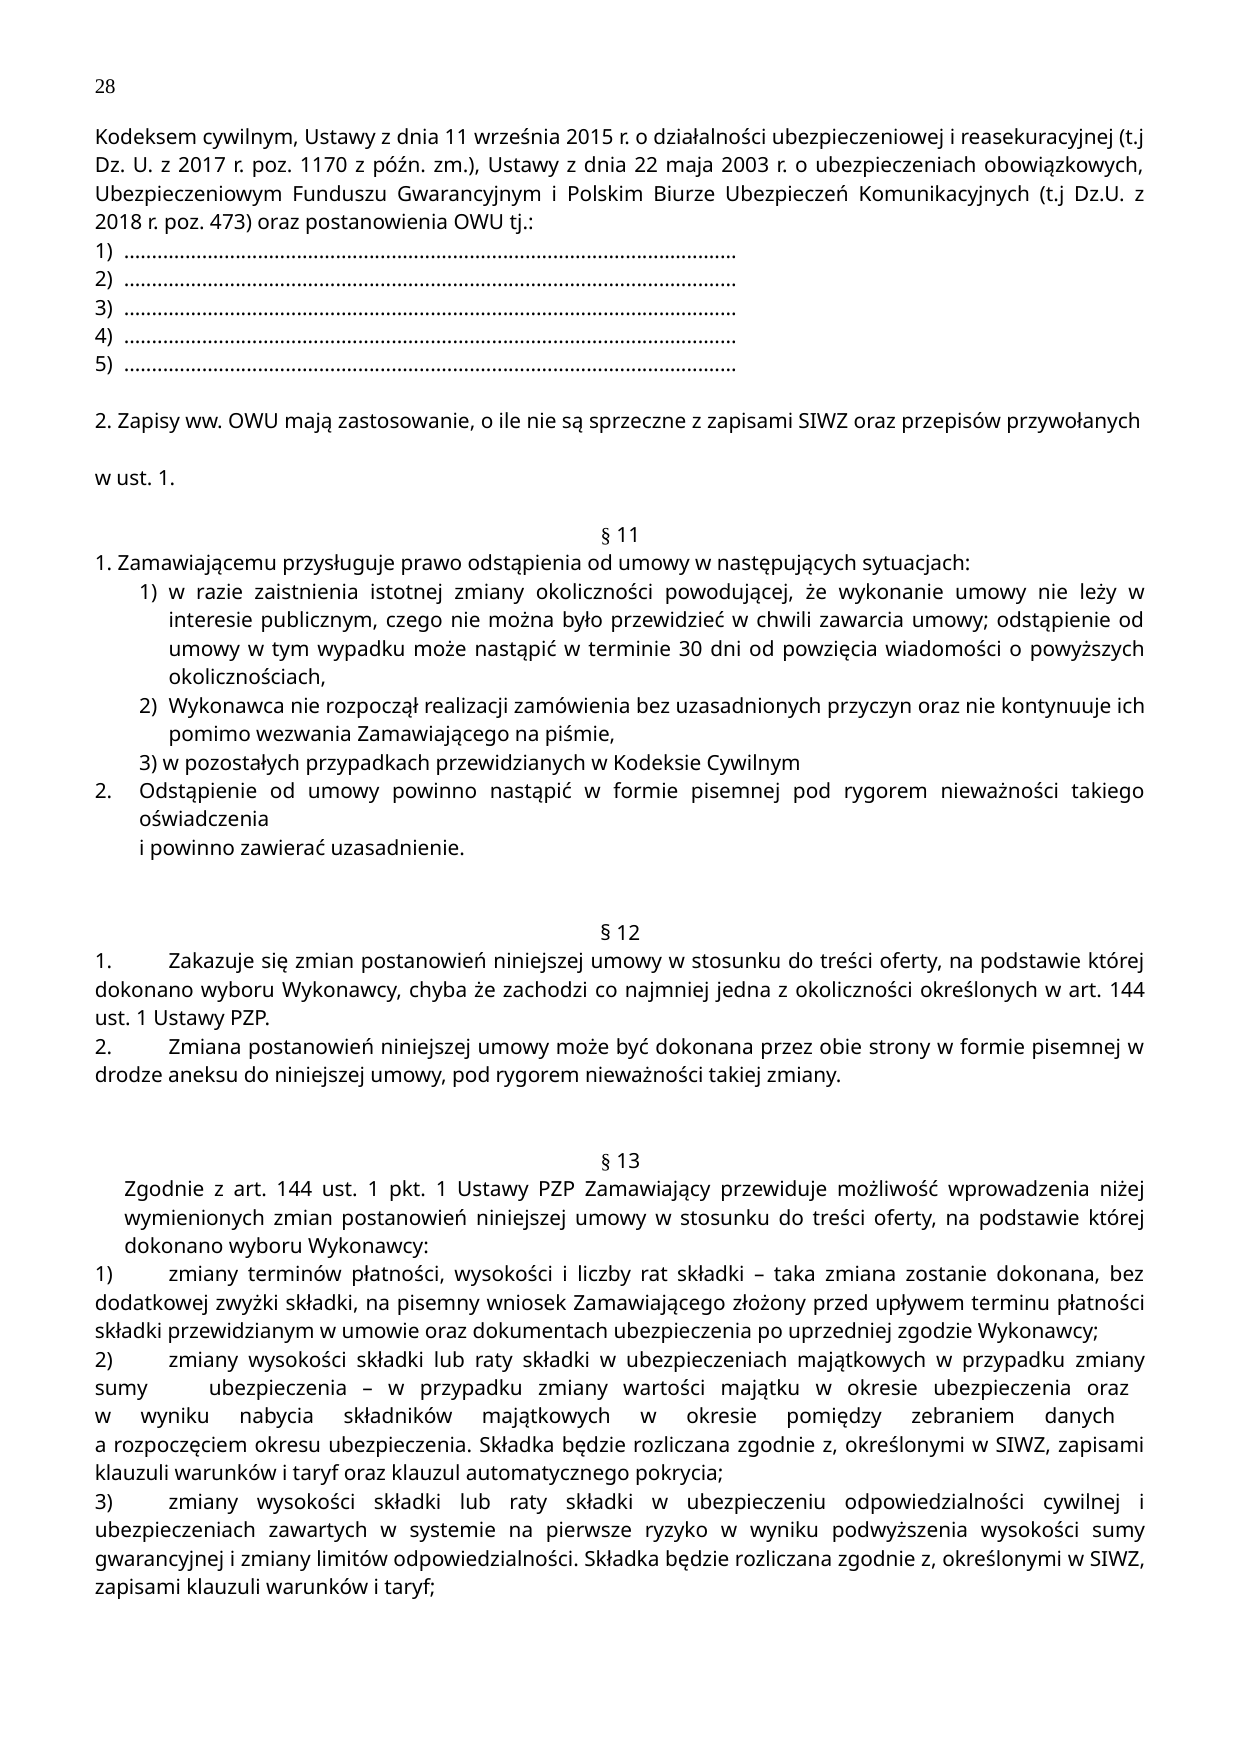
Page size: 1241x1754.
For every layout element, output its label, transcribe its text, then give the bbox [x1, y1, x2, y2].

list w razie zaistnienia istotnej zmiany okoliczności powodującej, że wykonanie umowy nie leży w interesie publicznym, czego nie można było przewidzieć w chwili zawarcia umowy; odstąpienie od umowy w tym wypadku może nastąpić w terminie 30 dni od powzięcia wiadomości o powyższych okolicznościach, [139, 577, 1146, 691]
list Zakazuje się zmian postanowień niniejszej umowy w stosunku do treści oferty, na podstawie której dokonano wyboru Wykonawcy, chyba że zachodzi co najmniej jedna z okoliczności określonych w art. 144 ust. 1 Ustawy PZP. [94, 947, 1146, 1032]
text Zgodnie z art. 144 ust. 1 pkt. 1 Ustawy PZP Zamawiający przewiduje możliwość wprowadzenia niżej wymienionych zmian postanowień niniejszej umowy w stosunku do treści oferty, na podstawie której dokonano wyboru Wykonawcy: [124, 1174, 1146, 1259]
text § 12 [94, 918, 1146, 947]
text Kodeksem cywilnym, Ustawy z dnia 11 września 2015 r. o działalności ubezpieczeniowej i reasekuracyjnej (t.j Dz. U. z 2017 r. poz. 1170 z późn. zm.), Ustawy z dnia 22 maja 2003 r. o ubezpieczeniach obowiązkowych, Ubezpieczeniowym Funduszu Gwarancyjnym i Polskim Biurze Ubezpieczeń Komunikacyjnych (t.j Dz.U. z 2018 r. poz. 473) oraz postanowienia OWU tj.: [94, 122, 1146, 236]
list Zmiana postanowień niniejszej umowy może być dokonana przez obie strony w formie pisemnej w drodze aneksu do niniejszej umowy, pod rygorem nieważności takiej zmiany. [94, 1032, 1146, 1089]
list zmiany wysokości składki lub raty składki w ubezpieczeniach majątkowych w przypadku zmiany sumy ubezpieczenia – w przypadku zmiany wartości majątku w okresie ubezpieczenia oraz w wyniku nabycia składników majątkowych w okresie pomiędzy zebraniem danych a rozpoczęciem okresu ubezpieczenia. Składka będzie rozliczana zgodnie z, określonymi w SIWZ, zapisami klauzuli warunków i taryf oraz klauzul automatycznego pokrycia; [94, 1345, 1146, 1487]
text § 13 [94, 1146, 1146, 1174]
text 3) .............................................................................................................. [94, 293, 1146, 321]
list Odstąpienie od umowy powinno nastąpić w formie pisemnej pod rygorem nieważności takiego oświadczenia i powinno zawierać uzasadnienie. [94, 776, 1146, 861]
text 1) .............................................................................................................. [94, 236, 1146, 264]
text 2) .............................................................................................................. [94, 264, 1146, 293]
list zmiany terminów płatności, wysokości i liczby rat składki – taka zmiana zostanie dokonana, bez dodatkowej zwyżki składki, na pisemny wniosek Zamawiającego złożony przed upływem terminu płatności składki przewidzianym w umowie oraz dokumentach ubezpieczenia po uprzedniej zgodzie Wykonawcy; [94, 1259, 1146, 1345]
text 5) .............................................................................................................. [94, 349, 1146, 378]
text § 11 [94, 520, 1146, 548]
text 3) w pozostałych przypadkach przewidzianych w Kodeksie Cywilnym [139, 748, 1146, 776]
text 2. Zapisy ww. OWU mają zastosowanie, o ile nie są sprzeczne z zapisami SIWZ oraz przepisów przywołanych w ust. 1. [94, 406, 1146, 492]
text 4) .............................................................................................................. [94, 321, 1146, 349]
list Wykonawca nie rozpoczął realizacji zamówienia bez uzasadnionych przyczyn oraz nie kontynuuje ich pomimo wezwania Zamawiającego na piśmie, [139, 691, 1146, 748]
list zmiany wysokości składki lub raty składki w ubezpieczeniu odpowiedzialności cywilnej i ubezpieczeniach zawartych w systemie na pierwsze ryzyko w wyniku podwyższenia wysokości sumy gwarancyjnej i zmiany limitów odpowiedzialności. Składka będzie rozliczana zgodnie z, określonymi w SIWZ, zapisami klauzuli warunków i taryf; [94, 1487, 1146, 1601]
text 1. Zamawiającemu przysługuje prawo odstąpienia od umowy w następujących sytuacjach: [94, 548, 1146, 577]
